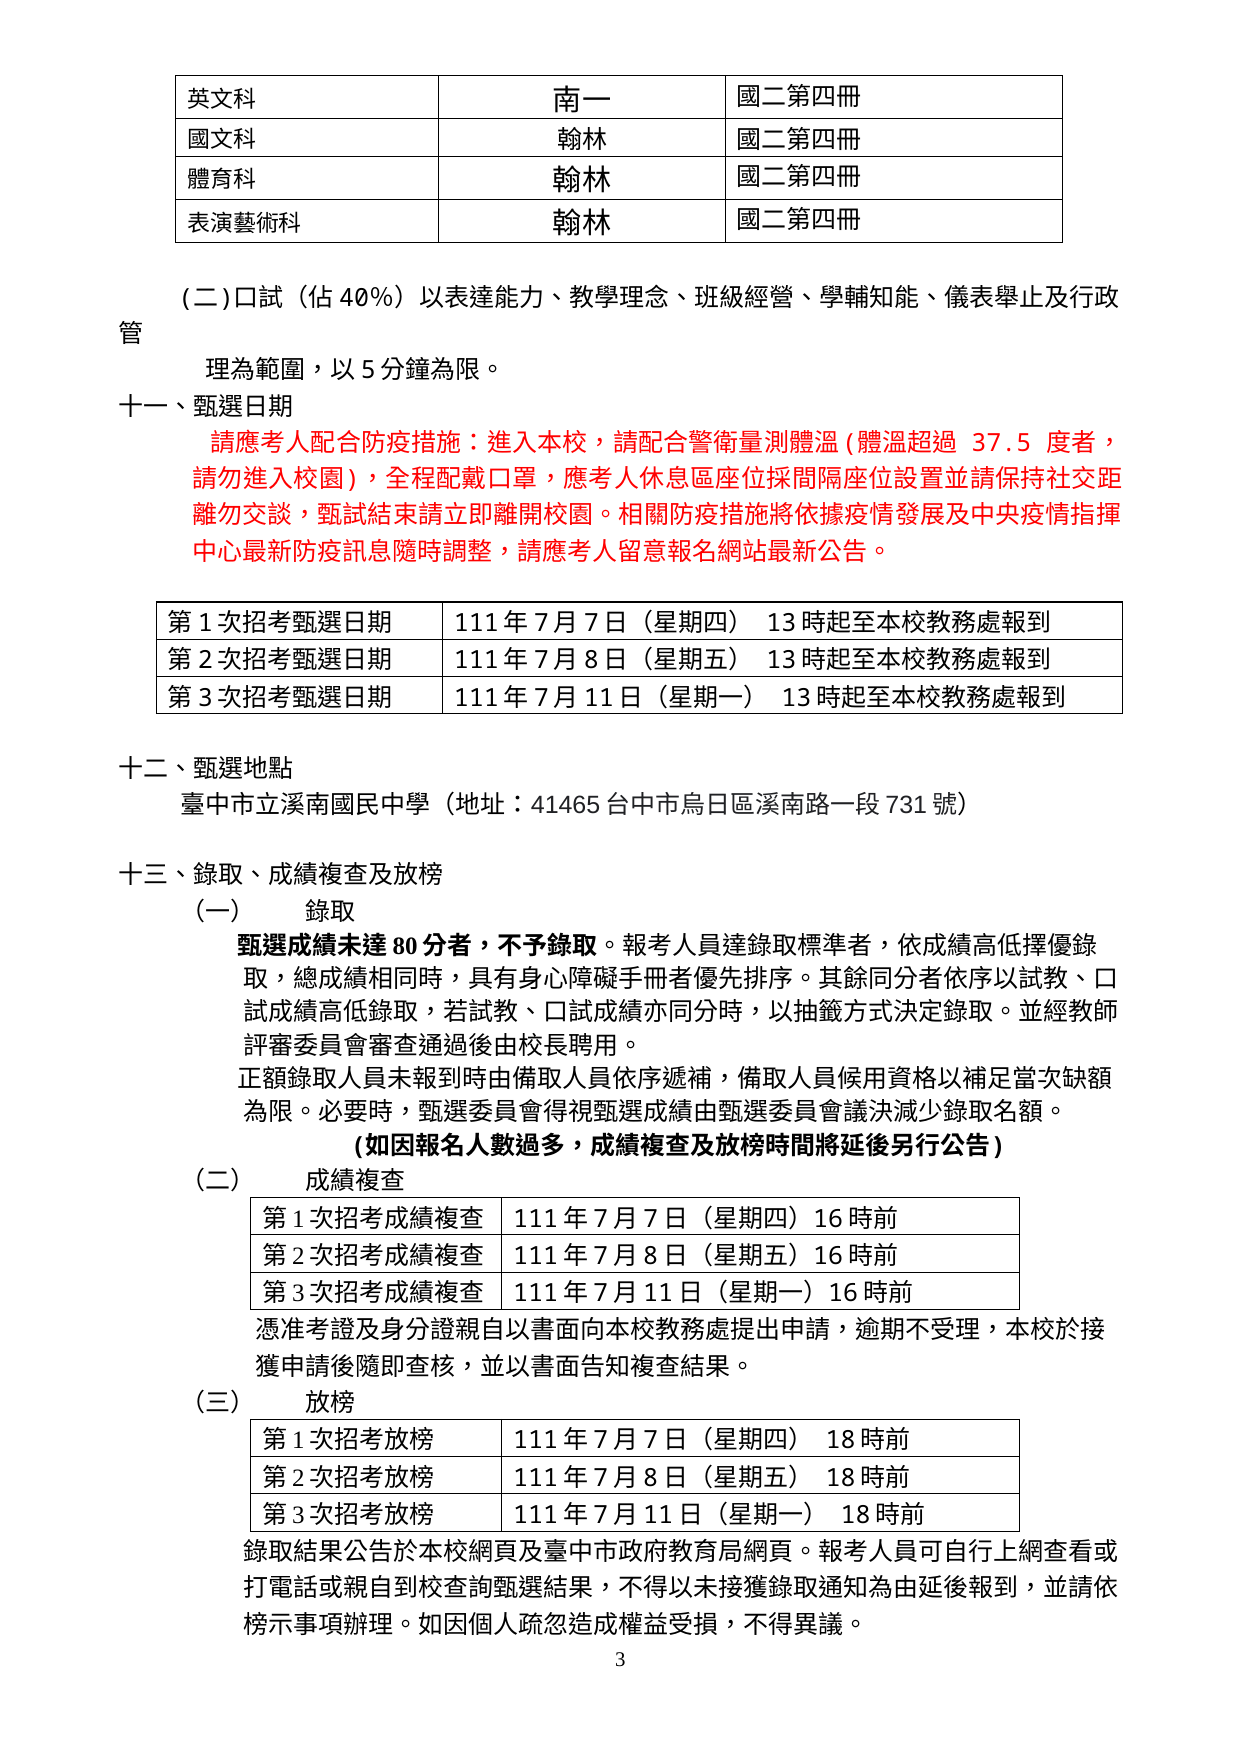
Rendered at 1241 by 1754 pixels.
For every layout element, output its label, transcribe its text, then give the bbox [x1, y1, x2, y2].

table_cell 第3次招考放榜 [251, 1494, 501, 1531]
table_cell 111年7月11日（星期一） 13時起至本校教務處報到 [443, 677, 1122, 713]
table_cell 體育科 [176, 157, 438, 199]
table_cell 111年7月11日（星期一） 18時前 [502, 1494, 1019, 1531]
table_cell 第3次招考甄選日期 [157, 677, 442, 713]
table_cell 表演藝術科 [176, 200, 438, 242]
table_cell 國二第四冊 [726, 76, 1062, 118]
table_cell 國文科 [176, 119, 438, 156]
table_cell 111年7月11日（星期一）16時前 [502, 1273, 1019, 1309]
table_cell 第2次招考甄選日期 [157, 640, 442, 676]
table_cell 翰林 [439, 200, 725, 242]
text (如因報名人數過多，成績複查及放榜時間將延後另行公告) [156, 1127, 1122, 1161]
table_cell 111年7月8日（星期五）16時前 [502, 1235, 1019, 1272]
text 錄取結果公告於本校網頁及臺中市政府教育局網頁。報考人員可自行上網查看或打電話或親自到校查詢甄選結果，不得以未接獲錄取通知為由延後報到，並請依榜示事項辦理。如因個人疏忽造成權益受損，不得異議。 [243, 1532, 1122, 1640]
table_cell 第2次招考成績複查 [251, 1235, 501, 1272]
list 錄取 [181, 891, 1122, 927]
text 正額錄取人員未報到時由備取人員依序遞補，備取人員候用資格以補足當次缺額為限。必要時，甄選委員會得視甄選成績由甄選委員會議決減少錄取名額。 [156, 1061, 1122, 1127]
list 成績複查 [181, 1161, 1122, 1197]
table_header 111年7月7日（星期四） 18時前 [502, 1420, 1019, 1456]
table_cell 國二第四冊 [726, 200, 1062, 242]
text (二)口試（佔40％）以表達能力、教學理念、班級經營、學輔知能、儀表舉止及行政管 [118, 277, 1122, 350]
table_header 111年7月7日（星期四） 13時起至本校教務處報到 [443, 603, 1122, 639]
table_cell 翰林 [439, 157, 725, 199]
text 理為範圍，以5分鐘為限。 [206, 350, 1122, 386]
table_header 第1次招考甄選日期 [157, 603, 442, 639]
table_header 111年7月7日（星期四）16時前 [502, 1198, 1019, 1234]
table_cell 國二第四冊 [726, 157, 1062, 199]
text 十二、甄選地點 [118, 748, 1122, 785]
text 憑准考證及身分證親自以書面向本校教務處提出申請，逾期不受理，本校於接獲申請後隨即查核，並以書面告知複查結果。 [256, 1310, 1122, 1382]
table_cell 第3次招考成績複查 [251, 1273, 501, 1309]
text 臺中市立溪南國民中學（地址：41465台中市烏日區溪南路一段731號） [181, 785, 1122, 821]
text 十三、錄取、成績複查及放榜 [118, 855, 1122, 891]
text 十一、甄選日期 [118, 386, 1122, 422]
table_cell 第2次招考放榜 [251, 1457, 501, 1493]
table_cell 南一 [439, 76, 725, 118]
table_header 第1次招考成績複查 [251, 1198, 501, 1234]
text 請應考人配合防疫措施：進入本校，請配合警衛量測體溫(體溫超過 37.5 度者，請勿進入校園)，全程配戴口罩，應考人休息區座位採間隔座位設置並請保持社交距離勿交談，甄試結束請立即離開校園。相關防疫措施將依據疫情發展及中央疫情指揮中心最新防疫訊息隨時調整，請應考人留意報名網站最新公告。 [118, 422, 1122, 567]
text 甄選成績未達80分者，不予錄取。報考人員達錄取標準者，依成績高低擇優錄取，總成績相同時，具有身心障礙手冊者優先排序。其餘同分者依序以試教、口試成績高低錄取，若試教、口試成績亦同分時，以抽籤方式決定錄取。並經教師評審委員會審查通過後由校長聘用。 [156, 927, 1122, 1061]
table_header 第1次招考放榜 [251, 1420, 501, 1456]
table_cell 國二第四冊 [726, 119, 1062, 156]
table_cell 111年7月8日（星期五） 13時起至本校教務處報到 [443, 640, 1122, 676]
table_cell 翰林 [439, 119, 725, 156]
list 放榜 [181, 1382, 1122, 1419]
table_cell 英文科 [176, 76, 438, 118]
table_cell 111年7月8日（星期五） 18時前 [502, 1457, 1019, 1493]
